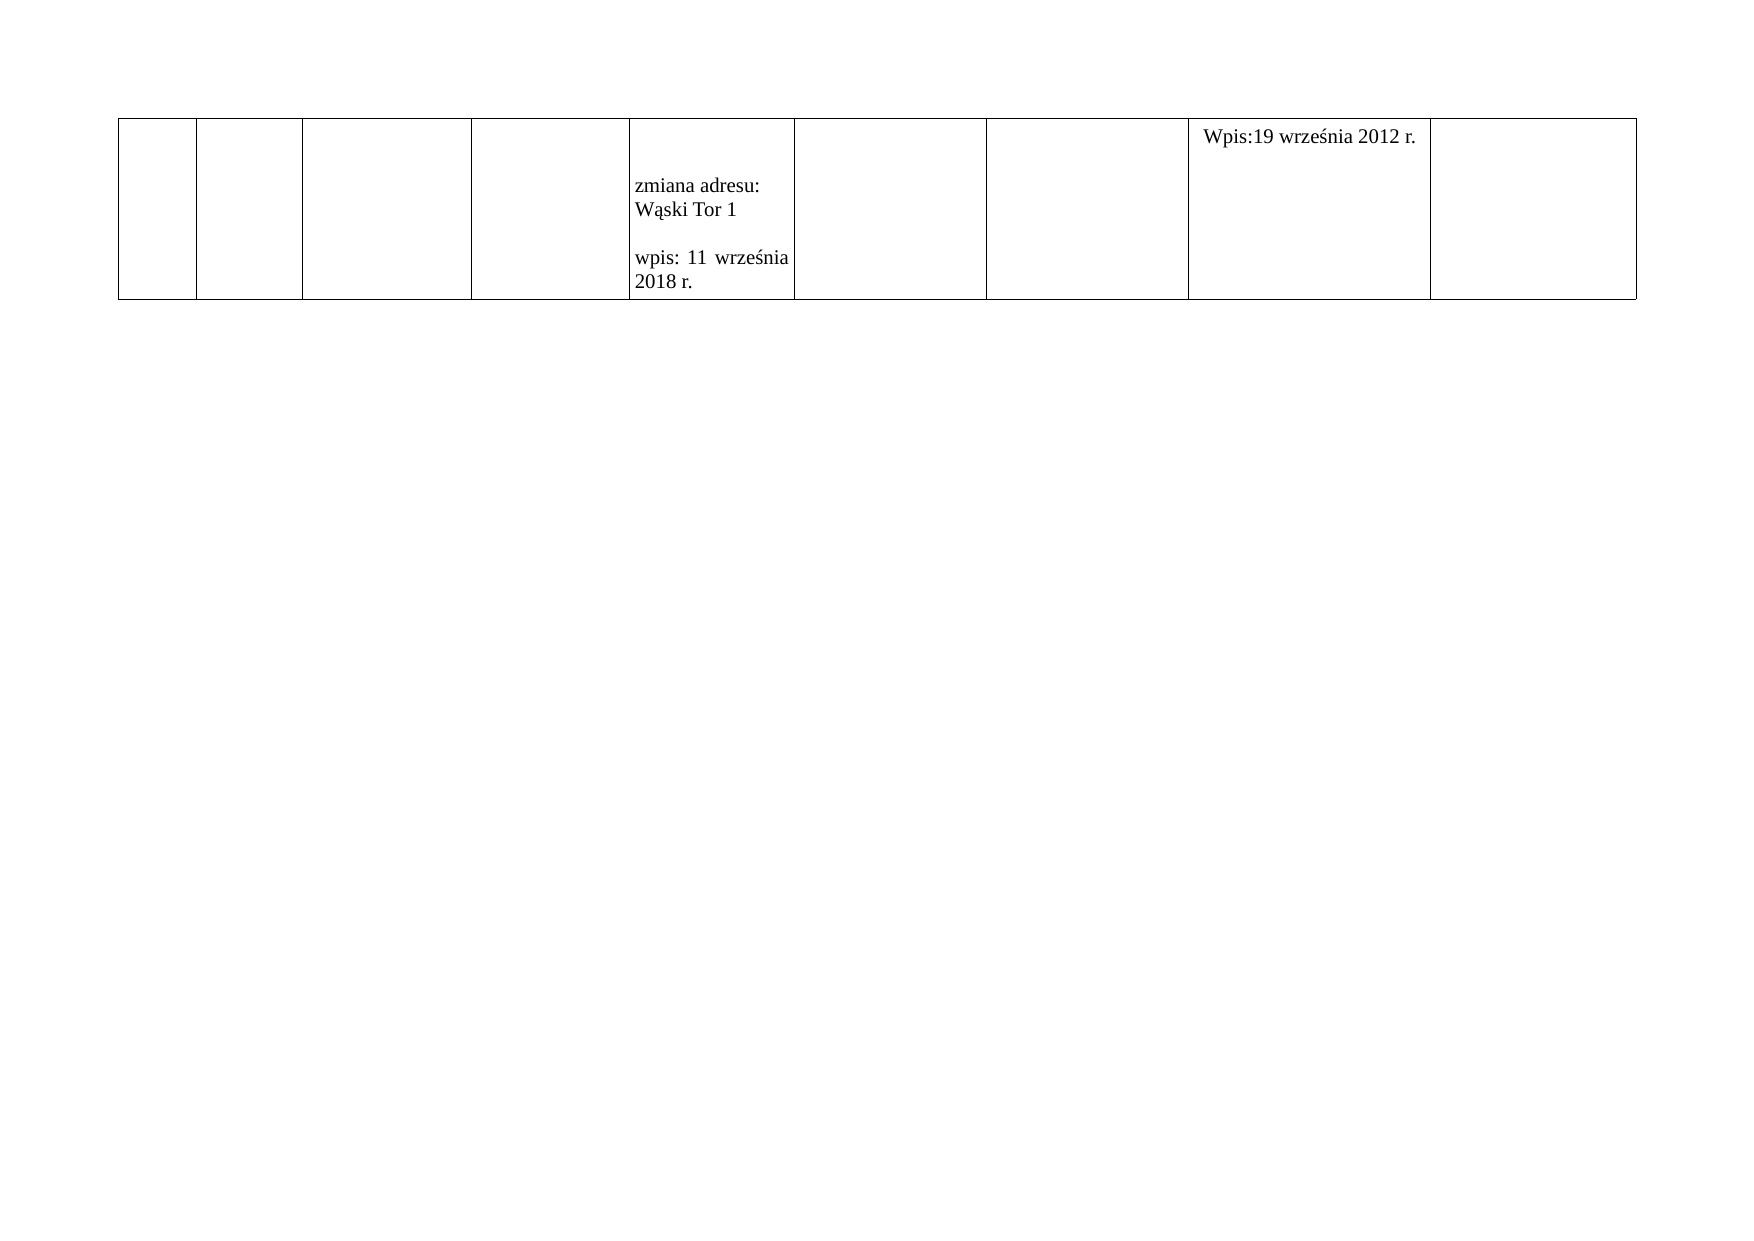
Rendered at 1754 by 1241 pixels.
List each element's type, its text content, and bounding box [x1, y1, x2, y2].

table_cell [303, 119, 471, 298]
table_cell zmiana adresu: Wąski Tor 1 wpis: 11 września 2018 r. [630, 119, 794, 298]
table_cell [472, 119, 629, 298]
table_cell [197, 119, 302, 298]
table_cell [795, 119, 986, 298]
table_cell [119, 119, 196, 298]
table_cell [987, 119, 1188, 298]
table_cell Wpis:19 września 2012 r. [1189, 119, 1430, 298]
table_cell [1431, 119, 1636, 298]
